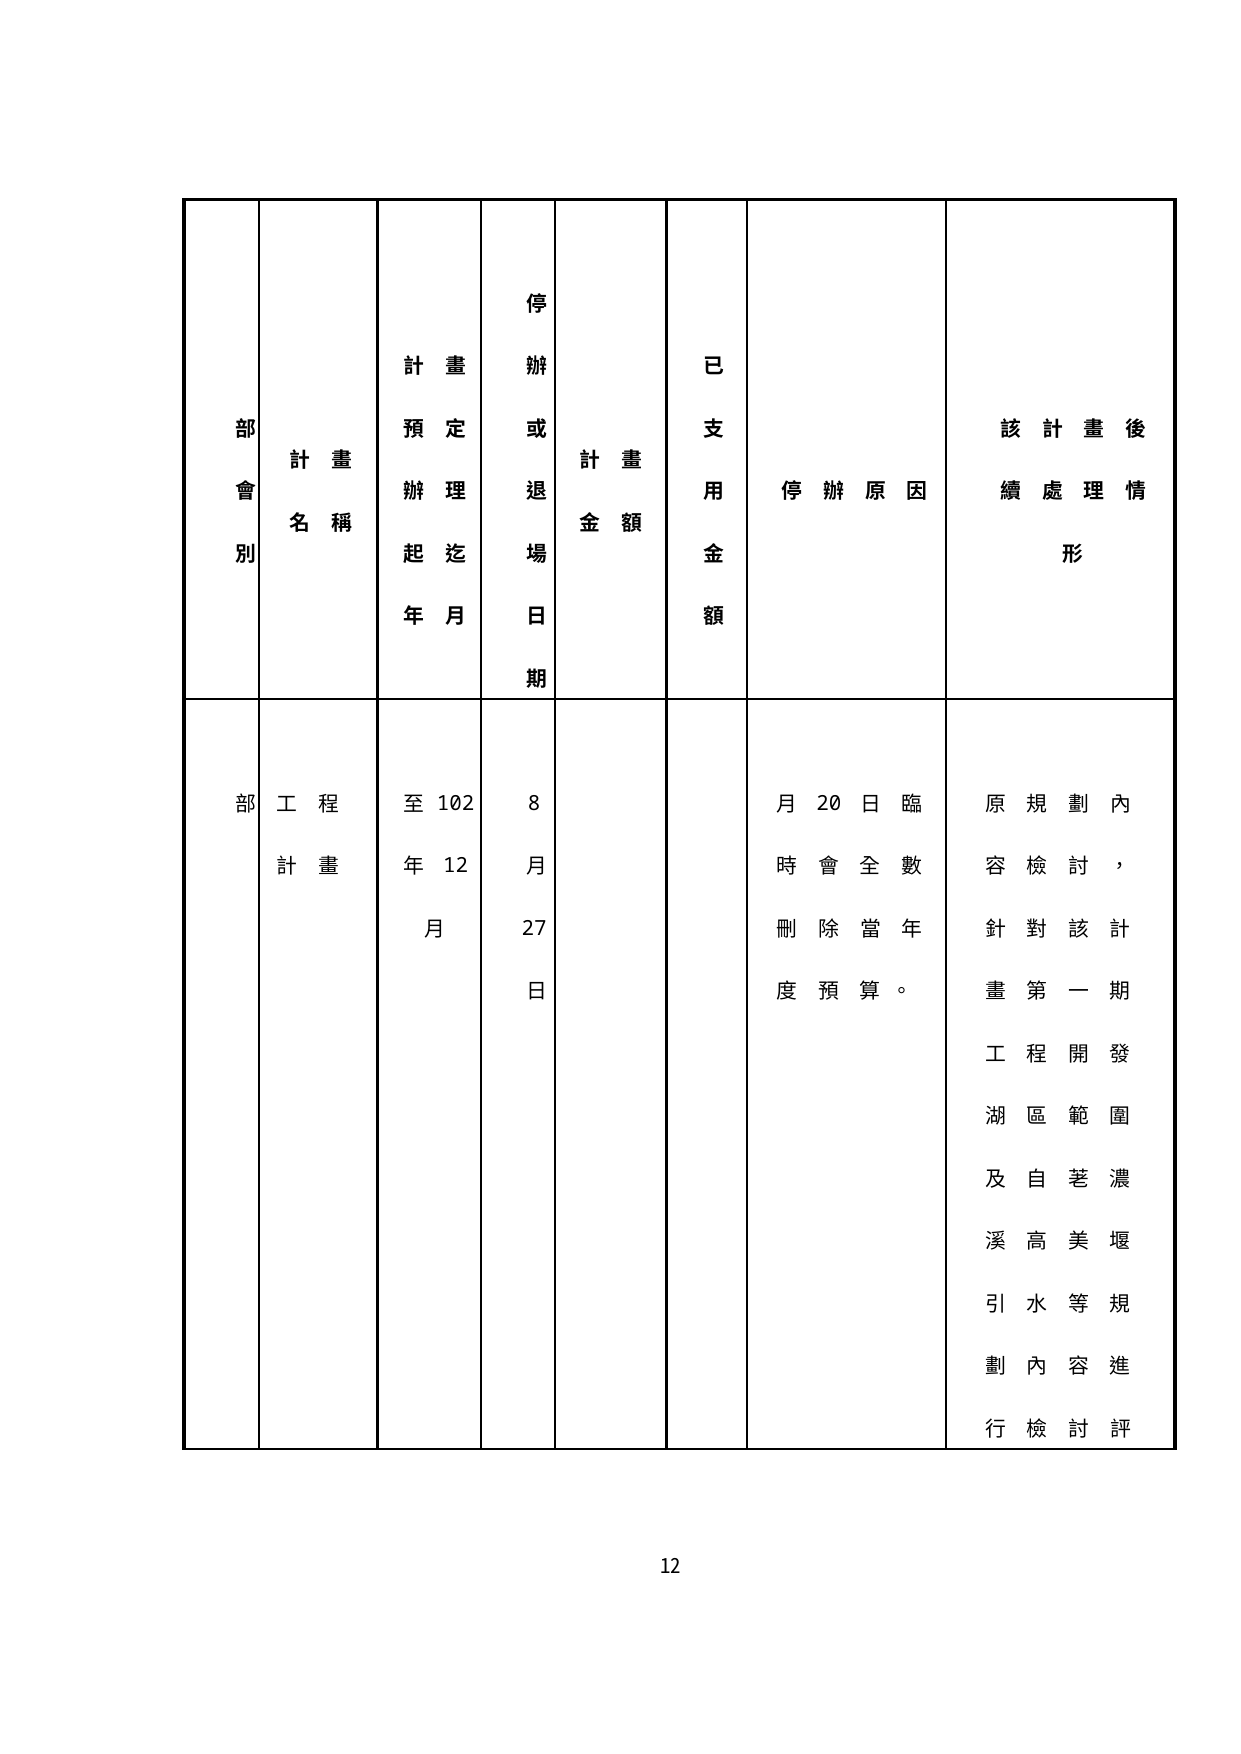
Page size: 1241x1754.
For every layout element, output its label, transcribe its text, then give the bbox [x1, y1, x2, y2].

table_cell 8月27日 [482, 700, 554, 1448]
table_cell [556, 700, 665, 1448]
table_cell 部 [186, 700, 258, 1448]
table_header 計畫金額 [556, 201, 665, 698]
table_cell 月20日臨時會全數刪除當年度預算。 [748, 700, 945, 1448]
table_header 該計畫後續處理情形 [947, 201, 1173, 698]
table_header 已支用金額 [668, 201, 746, 698]
table_header 停辦原因 [748, 201, 945, 698]
table_header 計畫名稱 [260, 201, 376, 698]
table_cell 至102年12月 [379, 700, 480, 1448]
table_header 部會別 [186, 201, 258, 698]
table_cell 原規劃內容檢討，針對該計畫第一期工程開發湖區範圍及自荖濃溪高美堰引水等規劃內容進行檢討評 [947, 700, 1173, 1448]
table_header 停辦或退場日期 [482, 201, 554, 698]
table_cell 工程計畫 [260, 700, 376, 1448]
table_header 計畫預定辦理起迄年月 [379, 201, 480, 698]
table_cell [668, 700, 746, 1448]
